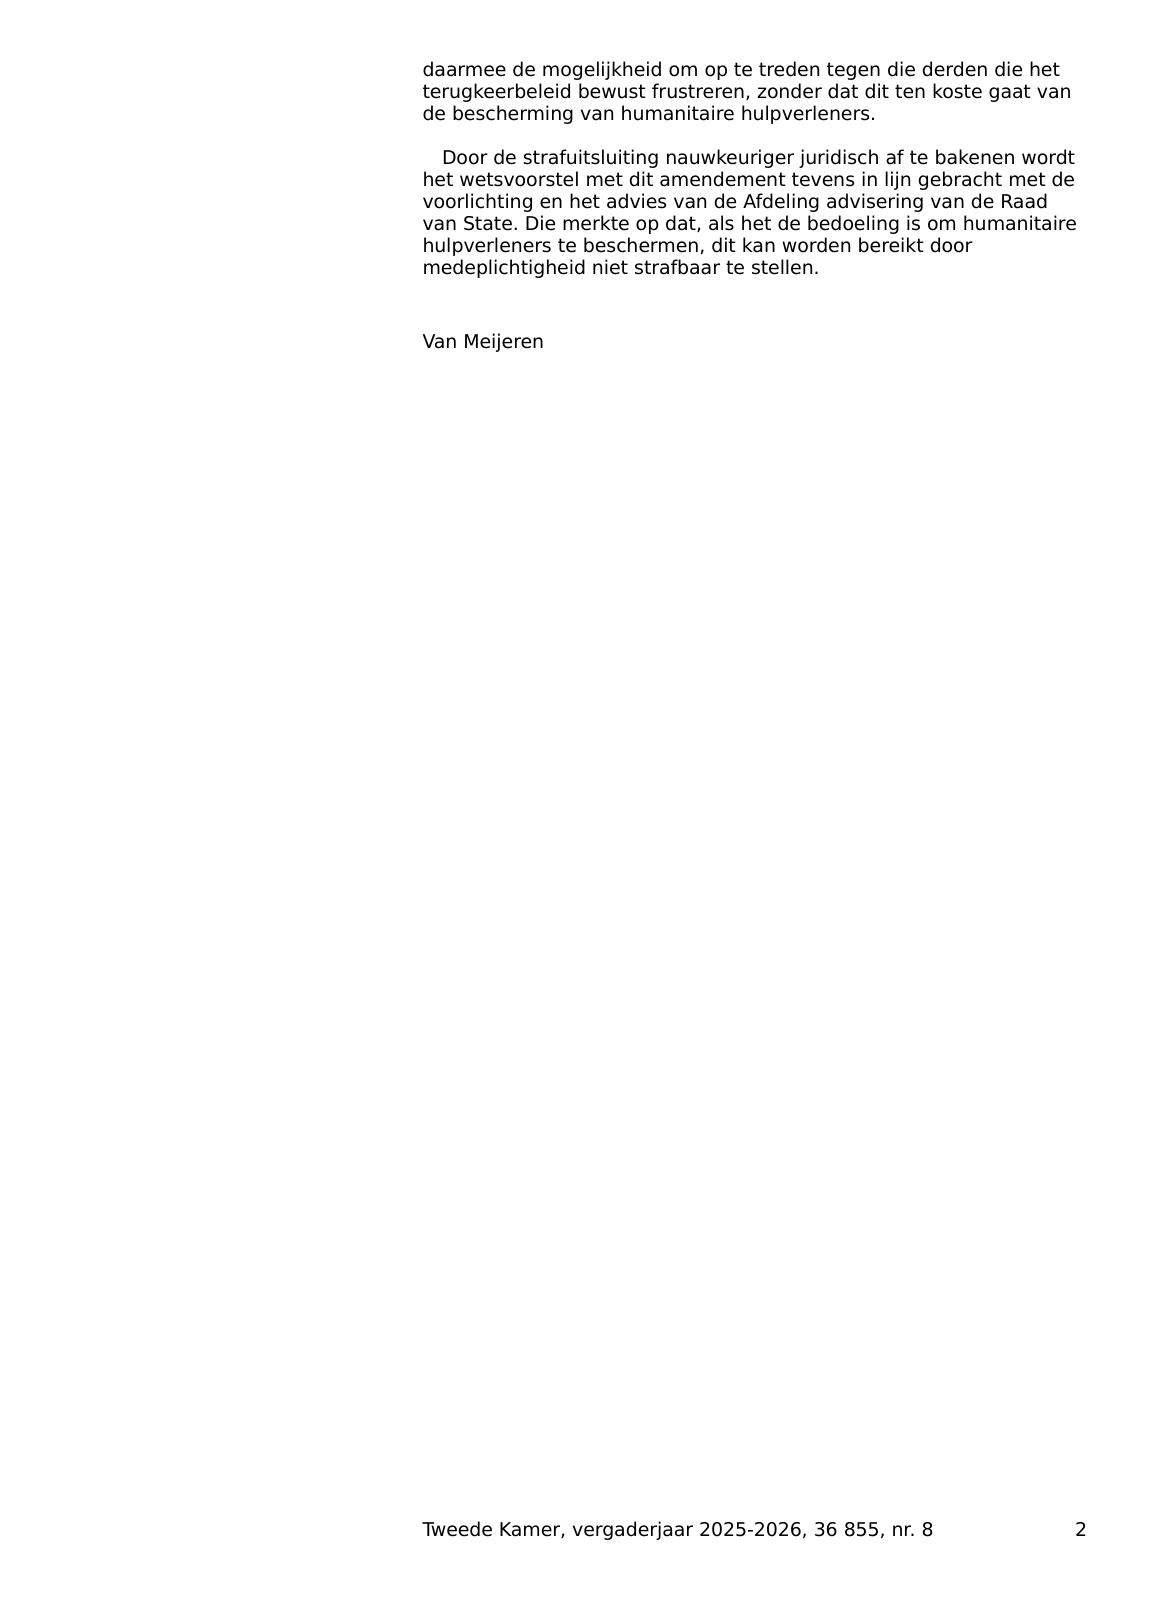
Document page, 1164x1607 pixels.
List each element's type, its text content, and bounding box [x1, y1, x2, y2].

text Door de strafuitsluiting nauwkeuriger juridisch af te bakenen wordt het wetsvoorstel met dit amendement tevens in lijn gebracht met de voorlichting en het advies van de Afdeling advisering van de Raad van State. Die merkte op dat, als het de bedoeling is om humanitaire hulpverleners te beschermen, dit kan worden bereikt door medeplichtigheid niet strafbaar te stellen. [422, 147, 1087, 279]
text daarmee de mogelijkheid om op te treden tegen die derden die het terugkeerbeleid bewust frustreren, zonder dat dit ten koste gaat van de bescherming van humanitaire hulpverleners. [422, 59, 1087, 125]
text Van Meijeren [422, 309, 1087, 353]
